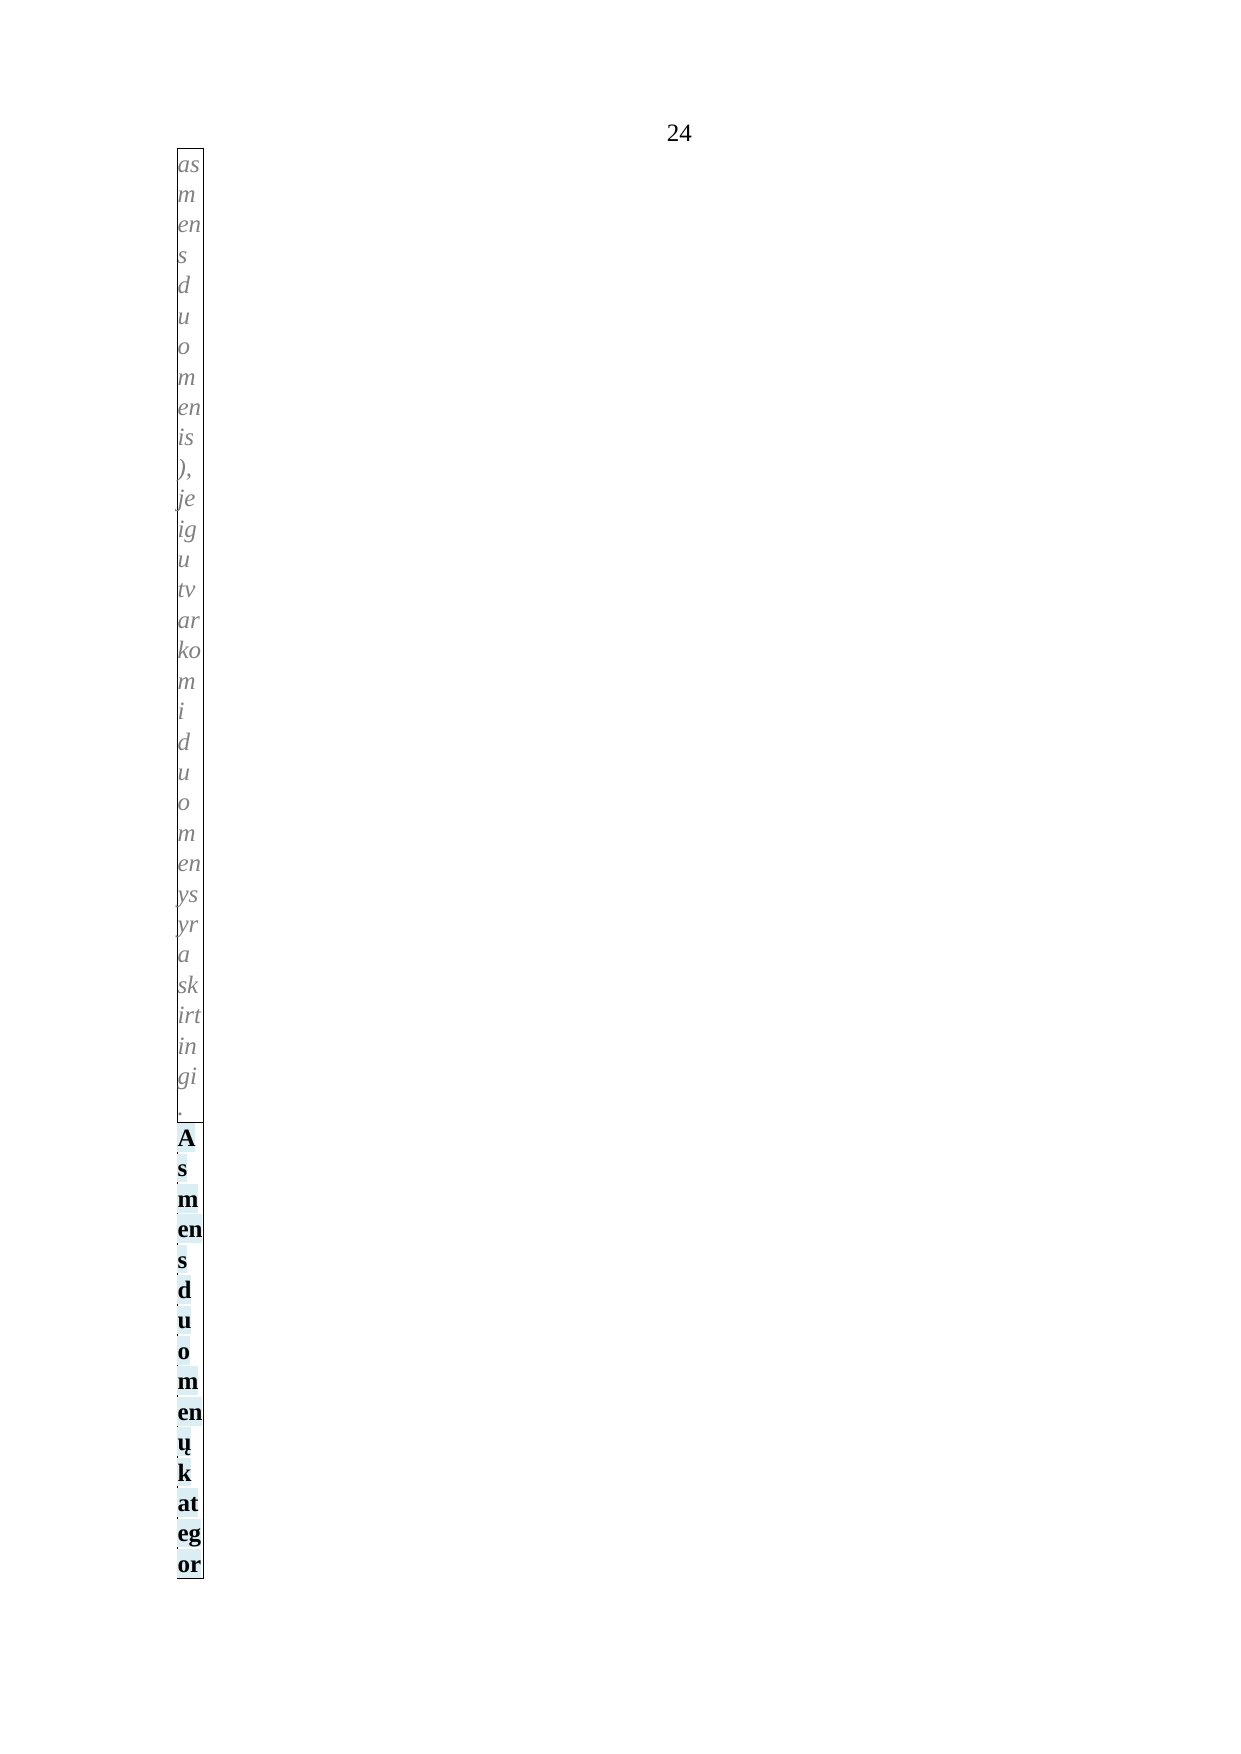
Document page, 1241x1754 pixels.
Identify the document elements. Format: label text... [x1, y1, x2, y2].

table_cell Asmens duomenų kategor [178, 1123, 203, 1578]
table_cell asmens duomenis), jeigu tvarkomi duomenys yra skirtingi. [178, 149, 203, 1122]
